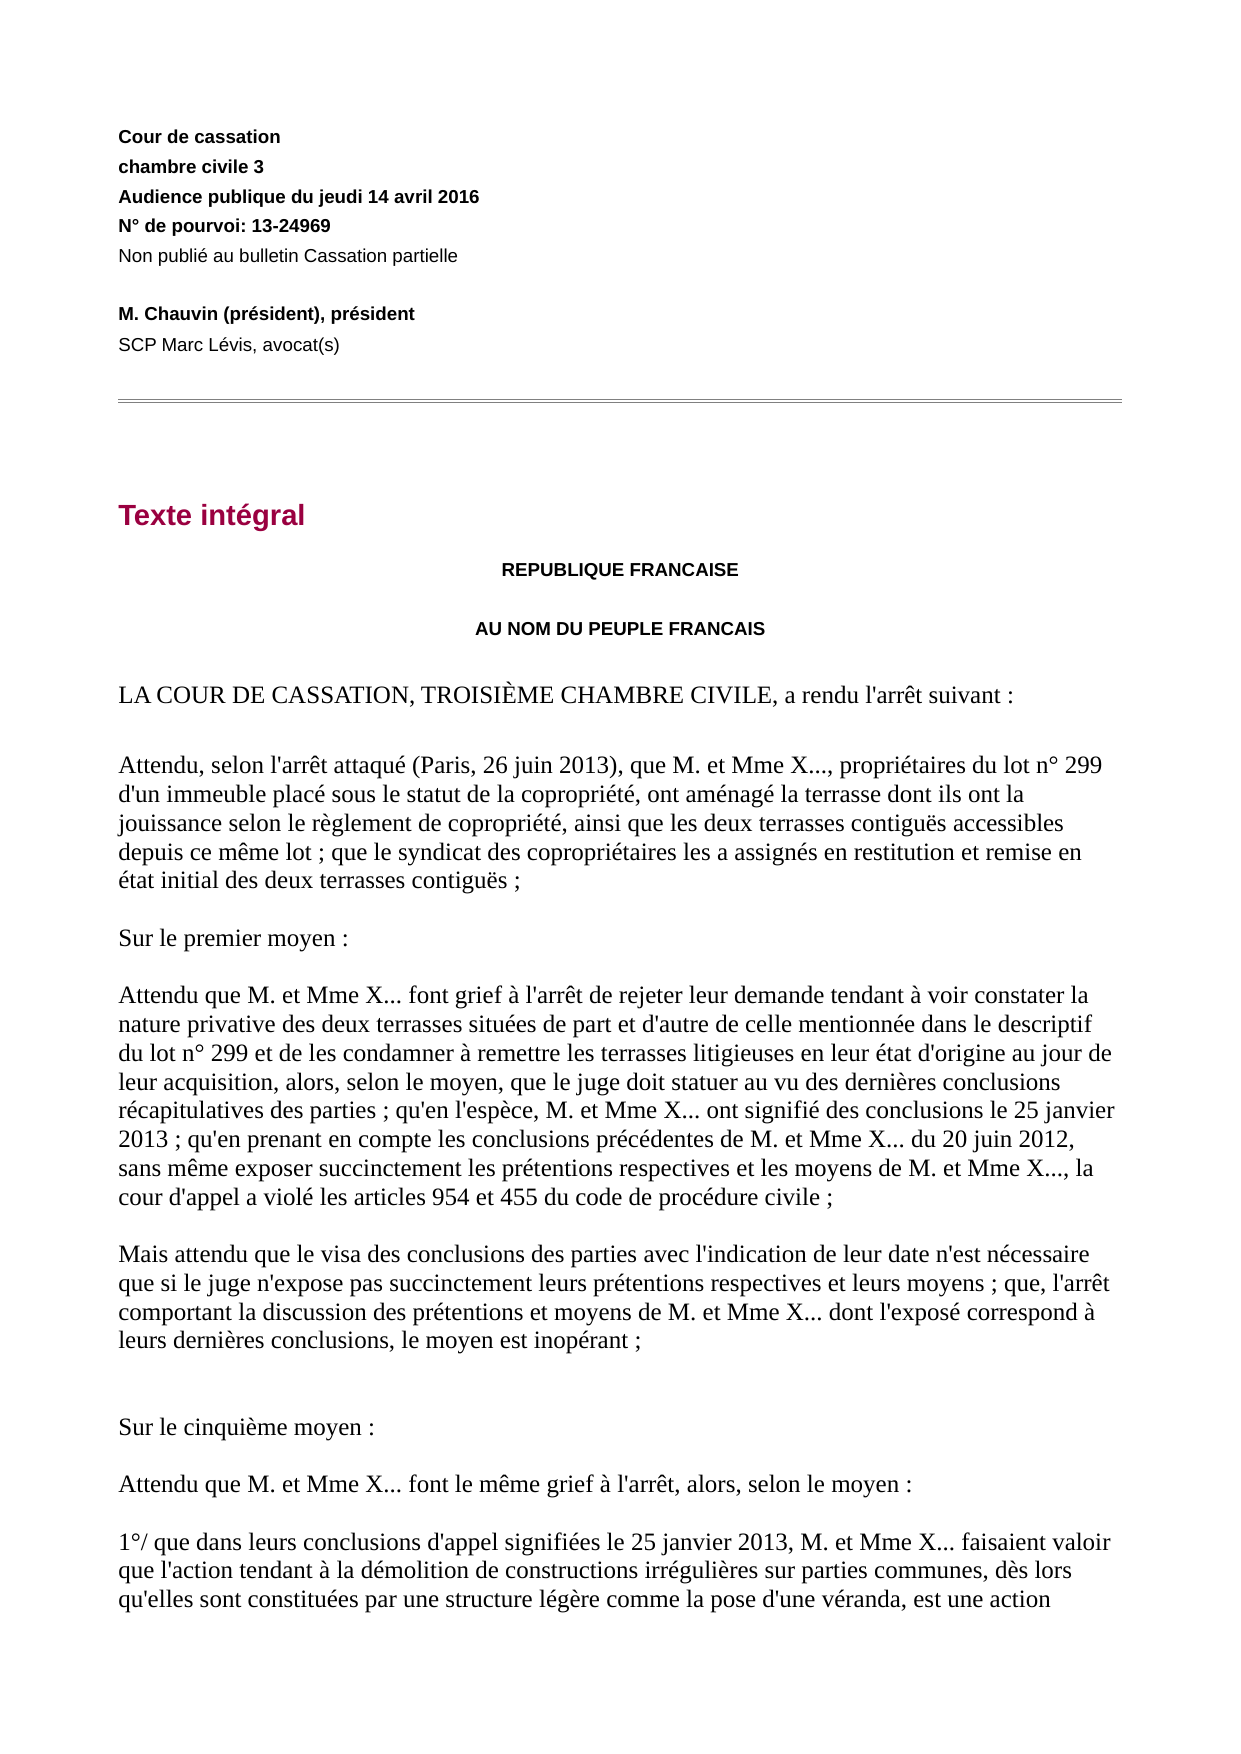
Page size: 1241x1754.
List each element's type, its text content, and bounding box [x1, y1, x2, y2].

text REPUBLIQUE FRANCAISE AU NOM DU PEUPLE FRANCAIS [118, 550, 1122, 639]
text LA COUR DE CASSATION, TROISIÈME CHAMBRE CIVILE, a rendu l'arrêt suivant : [118, 681, 1122, 709]
text Cour de cassation chambre civile 3 Audience publique du jeudi 14 avril 2016 N° de pourvoi: 13-24969 Non publié au bulletin Cassation partielle M. Chauvin (président), président SCP Marc Lévis, avocat(s) [118, 118, 1122, 356]
text Attendu, selon l'arrêt attaqué (Paris, 26 juin 2013), que M. et Mme X..., propriétaires du lot n° 299 d'un immeuble placé sous le statut de la copropriété, ont aménagé la terrasse dont ils ont la jouissance selon le règlement de copropriété, ainsi que les deux terrasses contiguës accessibles depuis ce même lot ; que le syndicat des copropriétaires les a assignés en restitution et remise en état initial des deux terrasses contiguës ; Sur le premier moyen : Attendu que M. et Mme X... font grief à l'arrêt de rejeter leur demande tendant à voir constater la nature privative des deux terrasses situées de part et d'autre de celle mentionnée dans le descriptif du lot n° 299 et de les condamner à remettre les terrasses litigieuses en leur état d'origine au jour de leur acquisition, alors, selon le moyen, que le juge doit statuer au vu des dernières conclusions récapitulatives des parties ; qu'en l'espèce, M. et Mme X... ont signifié des conclusions le 25 janvier 2013 ; qu'en prenant en compte les conclusions précédentes de M. et Mme X... du 20 juin 2012, sans même exposer succinctement les prétentions respectives et les moyens de M. et Mme X..., la cour d'appel a violé les articles 954 et 455 du code de procédure civile ; Mais attendu que le visa des conclusions des parties avec l'indication de leur date n'est nécessaire que si le juge n'expose pas succinctement leurs prétentions respectives et leurs moyens ; que, l'arrêt comportant la discussion des prétentions et moyens de M. et Mme X... dont l'exposé correspond à leurs dernières conclusions, le moyen est inopérant ; Sur le cinquième moyen : Attendu que M. et Mme X... font le même grief à l'arrêt, alors, selon le moyen : 1°/ que dans leurs conclusions d'appel signifiées le 25 janvier 2013, M. et Mme X... faisaient valoir que l'action tendant à la démolition de constructions irrégulières sur parties communes, dès lors qu'elles sont constituées par une structure légère comme la pose d'une véranda, est une action [118, 722, 1122, 1613]
subtitle Texte intégral [118, 497, 1122, 531]
